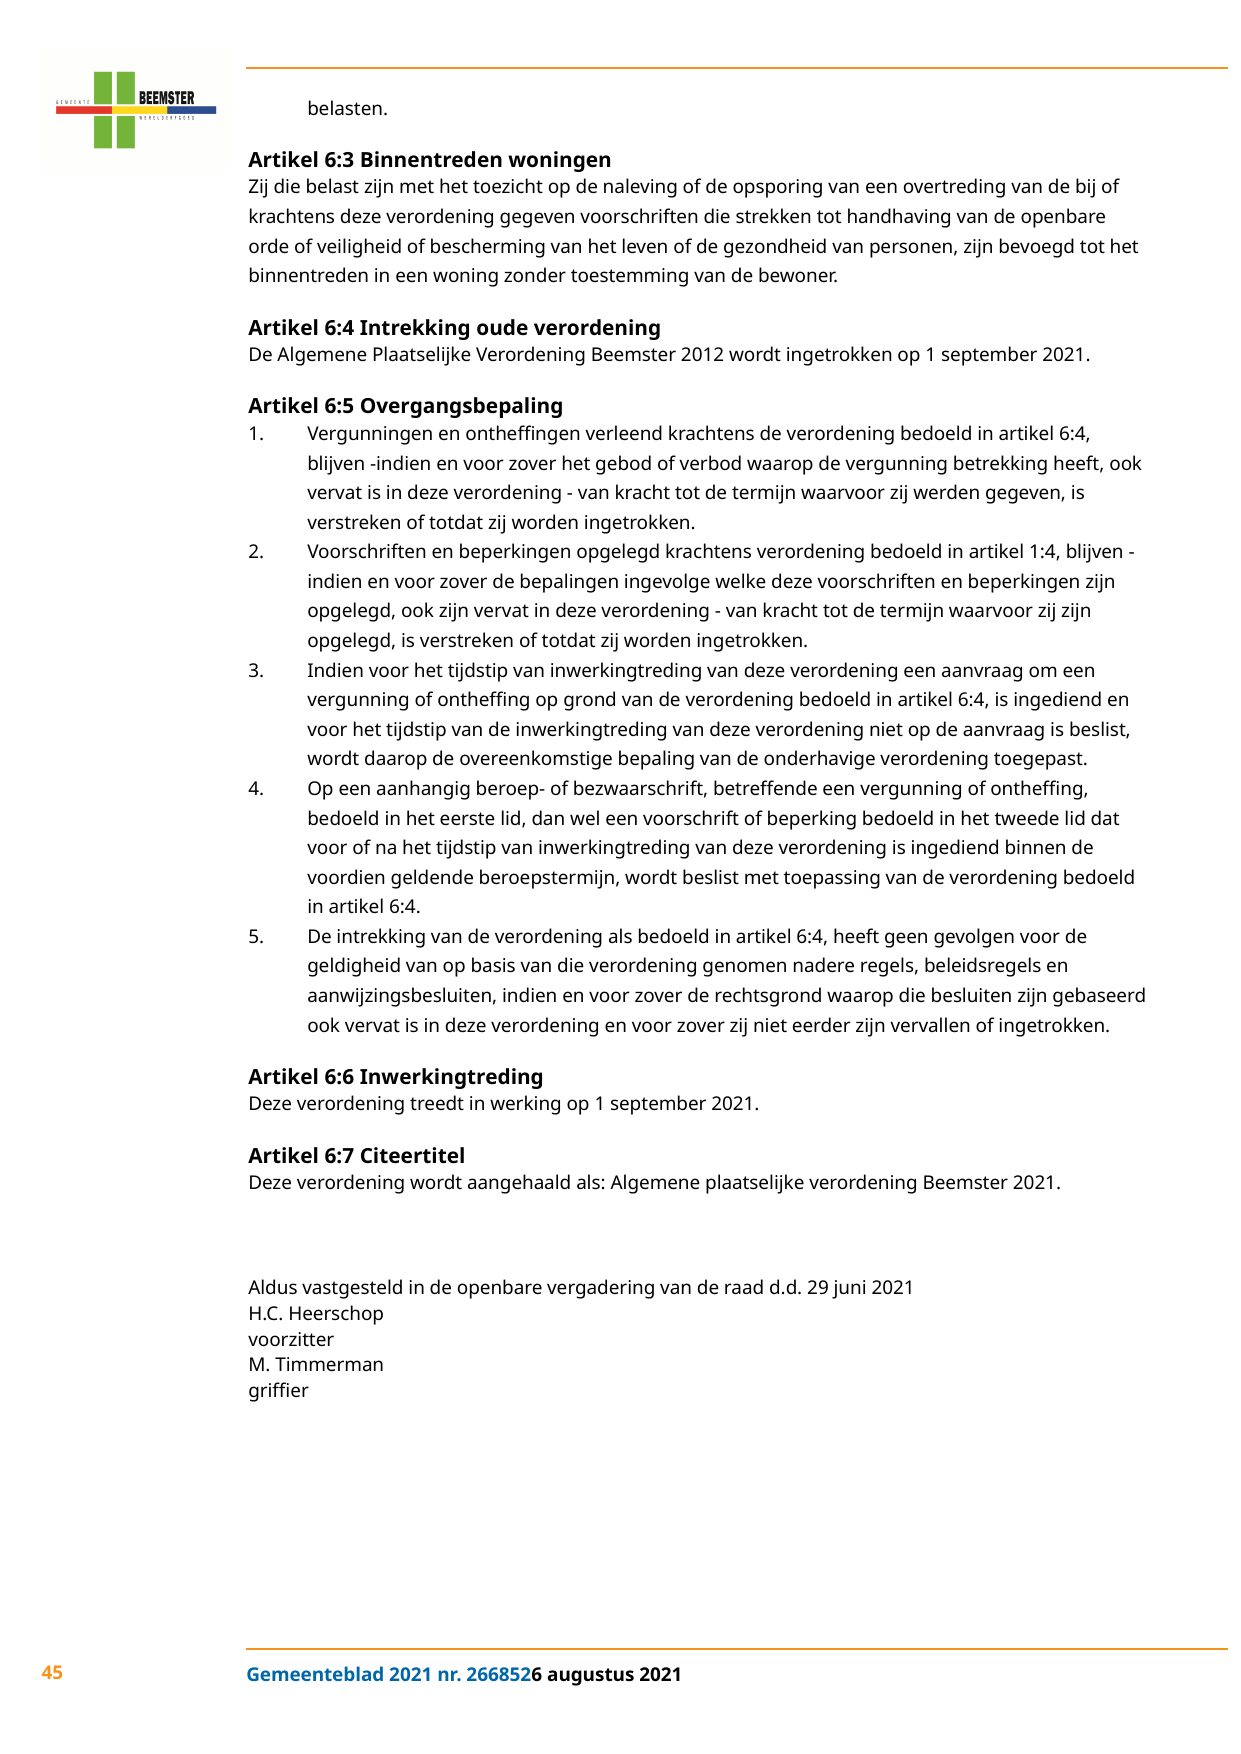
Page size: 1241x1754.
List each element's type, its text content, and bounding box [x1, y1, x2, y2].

text H.C. Heerschop [248, 1300, 1152, 1326]
text Artikel 6:4 Intrekking oude verordening [248, 313, 1152, 341]
list belasten. [248, 95, 1152, 121]
text De Algemene Plaatselijke Verordening Beemster 2012 wordt ingetrokken op 1 september 2021. [248, 341, 1152, 367]
text griffier [248, 1377, 1152, 1403]
list De intrekking van de verordening als bedoeld in artikel 6:4, heeft geen gevolgen voor de geldigheid van op basis van die verordening genomen nadere regels, beleidsregels en aanwijzingsbesluiten, indien en voor zover de rechtsgrond waarop die besluiten zijn gebaseerd ook vervat is in deze verordening en voor zover zij niet eerder zijn vervallen of ingetrokken. [248, 923, 1152, 1037]
picture [41, 47, 231, 172]
text Zij die belast zijn met het toezicht op de naleving of de opsporing van een overtreding van de bij of krachtens deze verordening gegeven voorschriften die strekken tot handhaving van de openbare orde of veiligheid of bescherming van het leven of de gezondheid van personen, zijn bevoegd tot het binnentreden in een woning zonder toestemming van de bewoner. [248, 174, 1152, 288]
text Deze verordening treedt in werking op 1 september 2021. [248, 1091, 1152, 1116]
text voorzitter [248, 1326, 1152, 1351]
list Vergunningen en ontheffingen verleend krachtens de verordening bedoeld in artikel 6:4, blijven -indien en voor zover het gebod of verbod waarop de vergunning betrekking heeft, ook vervat is in deze verordening - van kracht tot de termijn waarvoor zij werden gegeven, is verstreken of totdat zij worden ingetrokken. [248, 420, 1152, 534]
text Artikel 6:5 Overgangsbepaling [248, 392, 1152, 420]
text M. Timmerman [248, 1351, 1152, 1377]
text Artikel 6:3 Binnentreden woningen [248, 145, 1152, 174]
text Aldus vastgesteld in de openbare vergadering van de raad d.d. 29 juni 2021 [248, 1274, 1152, 1300]
list Voorschriften en beperkingen opgelegd krachtens verordening bedoeld in artikel 1:4, blijven - indien en voor zover de bepalingen ingevolge welke deze voorschriften en beperkingen zijn opgelegd, ook zijn vervat in deze verordening - van kracht tot de termijn waarvoor zij zijn opgelegd, is verstreken of totdat zij worden ingetrokken. [248, 538, 1152, 653]
list Op een aanhangig beroep- of bezwaarschrift, betreffende een vergunning of ontheffing, bedoeld in het eerste lid, dan wel een voorschrift of beperking bedoeld in het tweede lid dat voor of na het tijdstip van inwerkingtreding van deze verordening is ingediend binnen de voordien geldende beroepstermijn, wordt beslist met toepassing van de verordening bedoeld in artikel 6:4. [248, 775, 1152, 919]
text Deze verordening wordt aangehaald als: Algemene plaatselijke verordening Beemster 2021. [248, 1169, 1152, 1195]
list Indien voor het tijdstip van inwerkingtreding van deze verordening een aanvraag om een vergunning of ontheffing op grond van de verordening bedoeld in artikel 6:4, is ingediend en voor het tijdstip van de inwerkingtreding van deze verordening niet op de aanvraag is beslist, wordt daarop de overeenkomstige bepaling van de onderhavige verordening toegepast. [248, 657, 1152, 771]
text Artikel 6:7 Citeertitel [248, 1141, 1152, 1169]
text Artikel 6:6 Inwerkingtreding [248, 1062, 1152, 1091]
